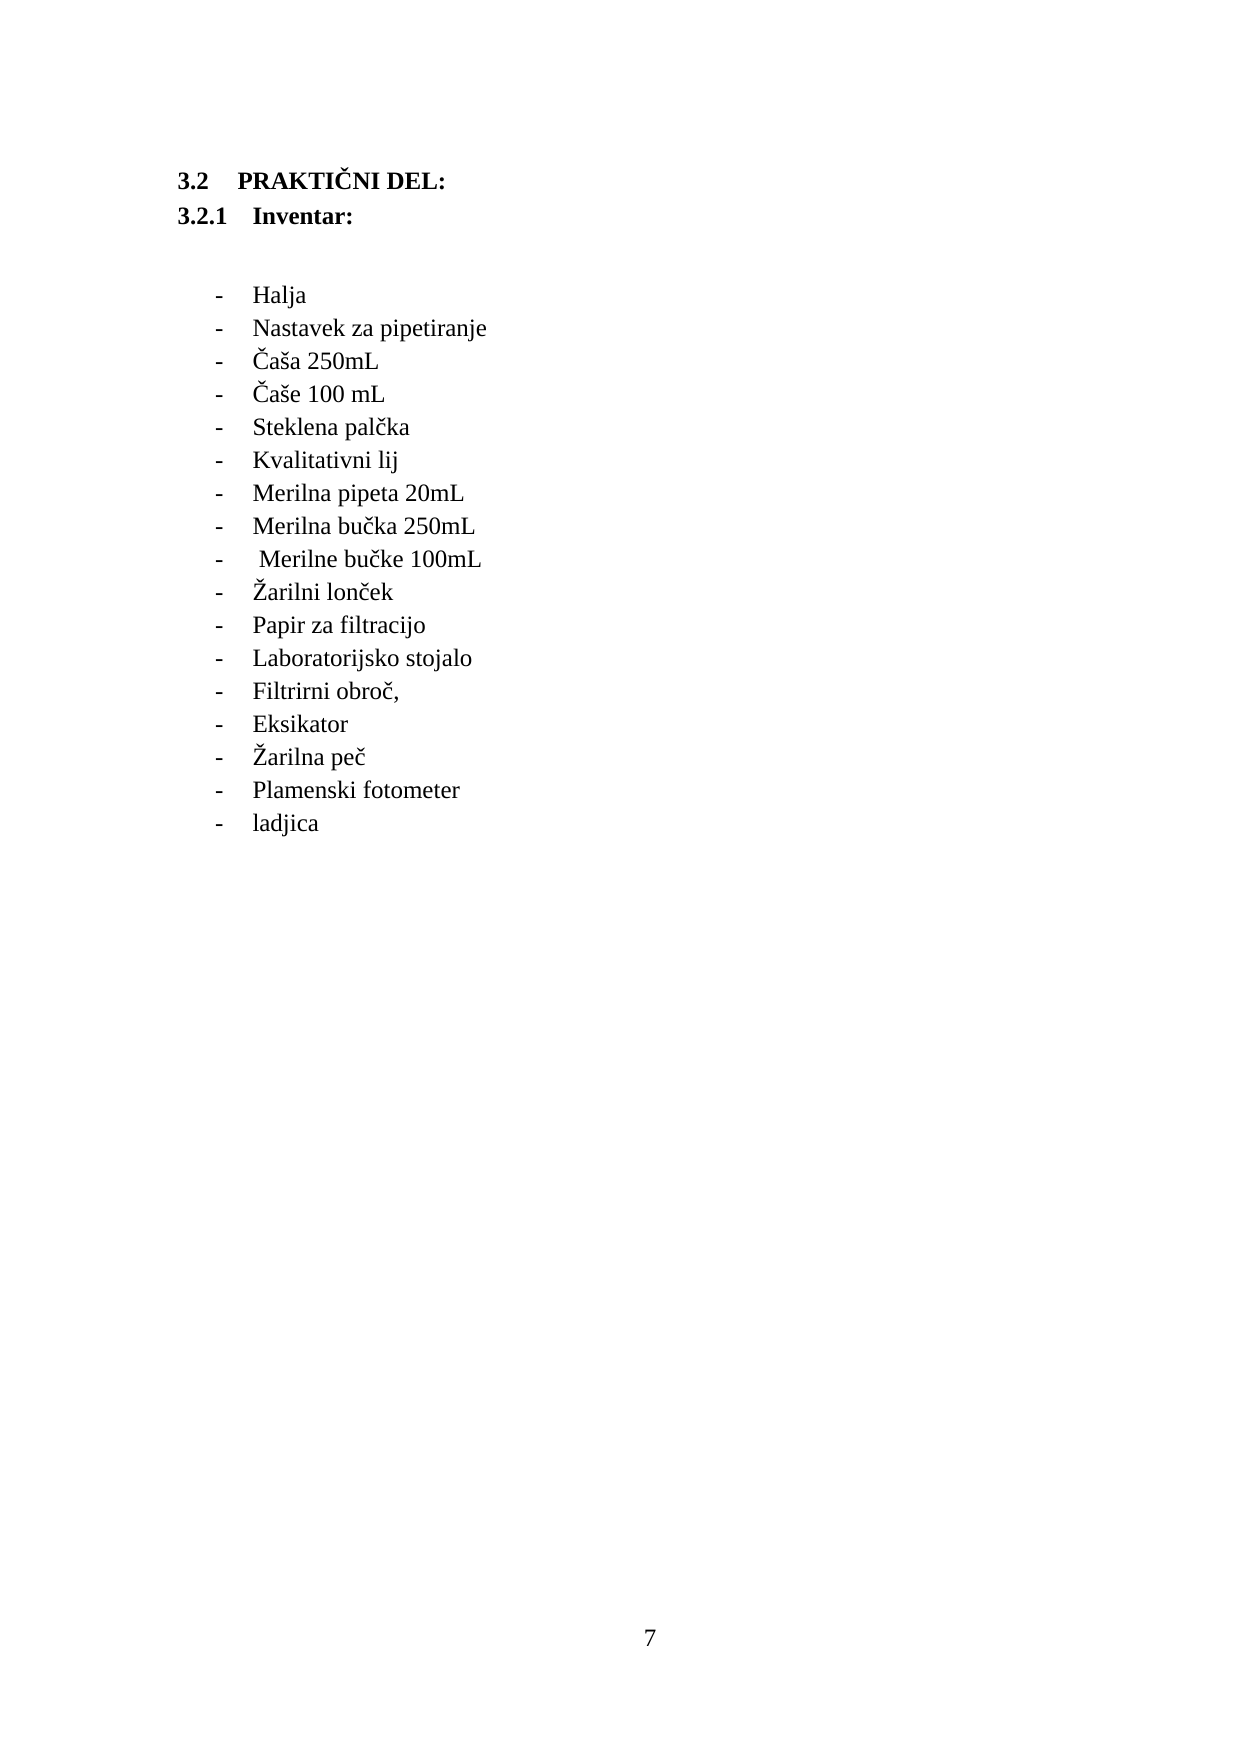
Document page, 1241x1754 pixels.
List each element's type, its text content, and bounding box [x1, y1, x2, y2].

list Papir za filtracijo [215, 610, 1122, 639]
list Laboratorijsko stojalo [215, 643, 1122, 672]
list Kvalitativni lij [215, 445, 1122, 474]
list Žarilna peč [215, 742, 1122, 771]
list Merilna pipeta 20mL [215, 478, 1122, 507]
list Merilne bučke 100mL [215, 544, 1122, 573]
list Filtrirni obroč, [215, 676, 1122, 705]
list ladjica [215, 808, 1122, 837]
list Halja [215, 280, 1122, 308]
list Plamenski fotometer [215, 775, 1122, 804]
subtitle PRAKTIČNI DEL: [177, 166, 1122, 194]
list Čaše 100 mL [215, 379, 1122, 408]
list Nastavek za pipetiranje [215, 313, 1122, 342]
list Čaša 250mL [215, 346, 1122, 374]
list Eksikator [215, 709, 1122, 738]
list Merilna bučka 250mL [215, 511, 1122, 540]
subtitle Inventar: [177, 201, 1122, 230]
list Žarilni lonček [215, 577, 1122, 606]
list Steklena palčka [215, 412, 1122, 441]
